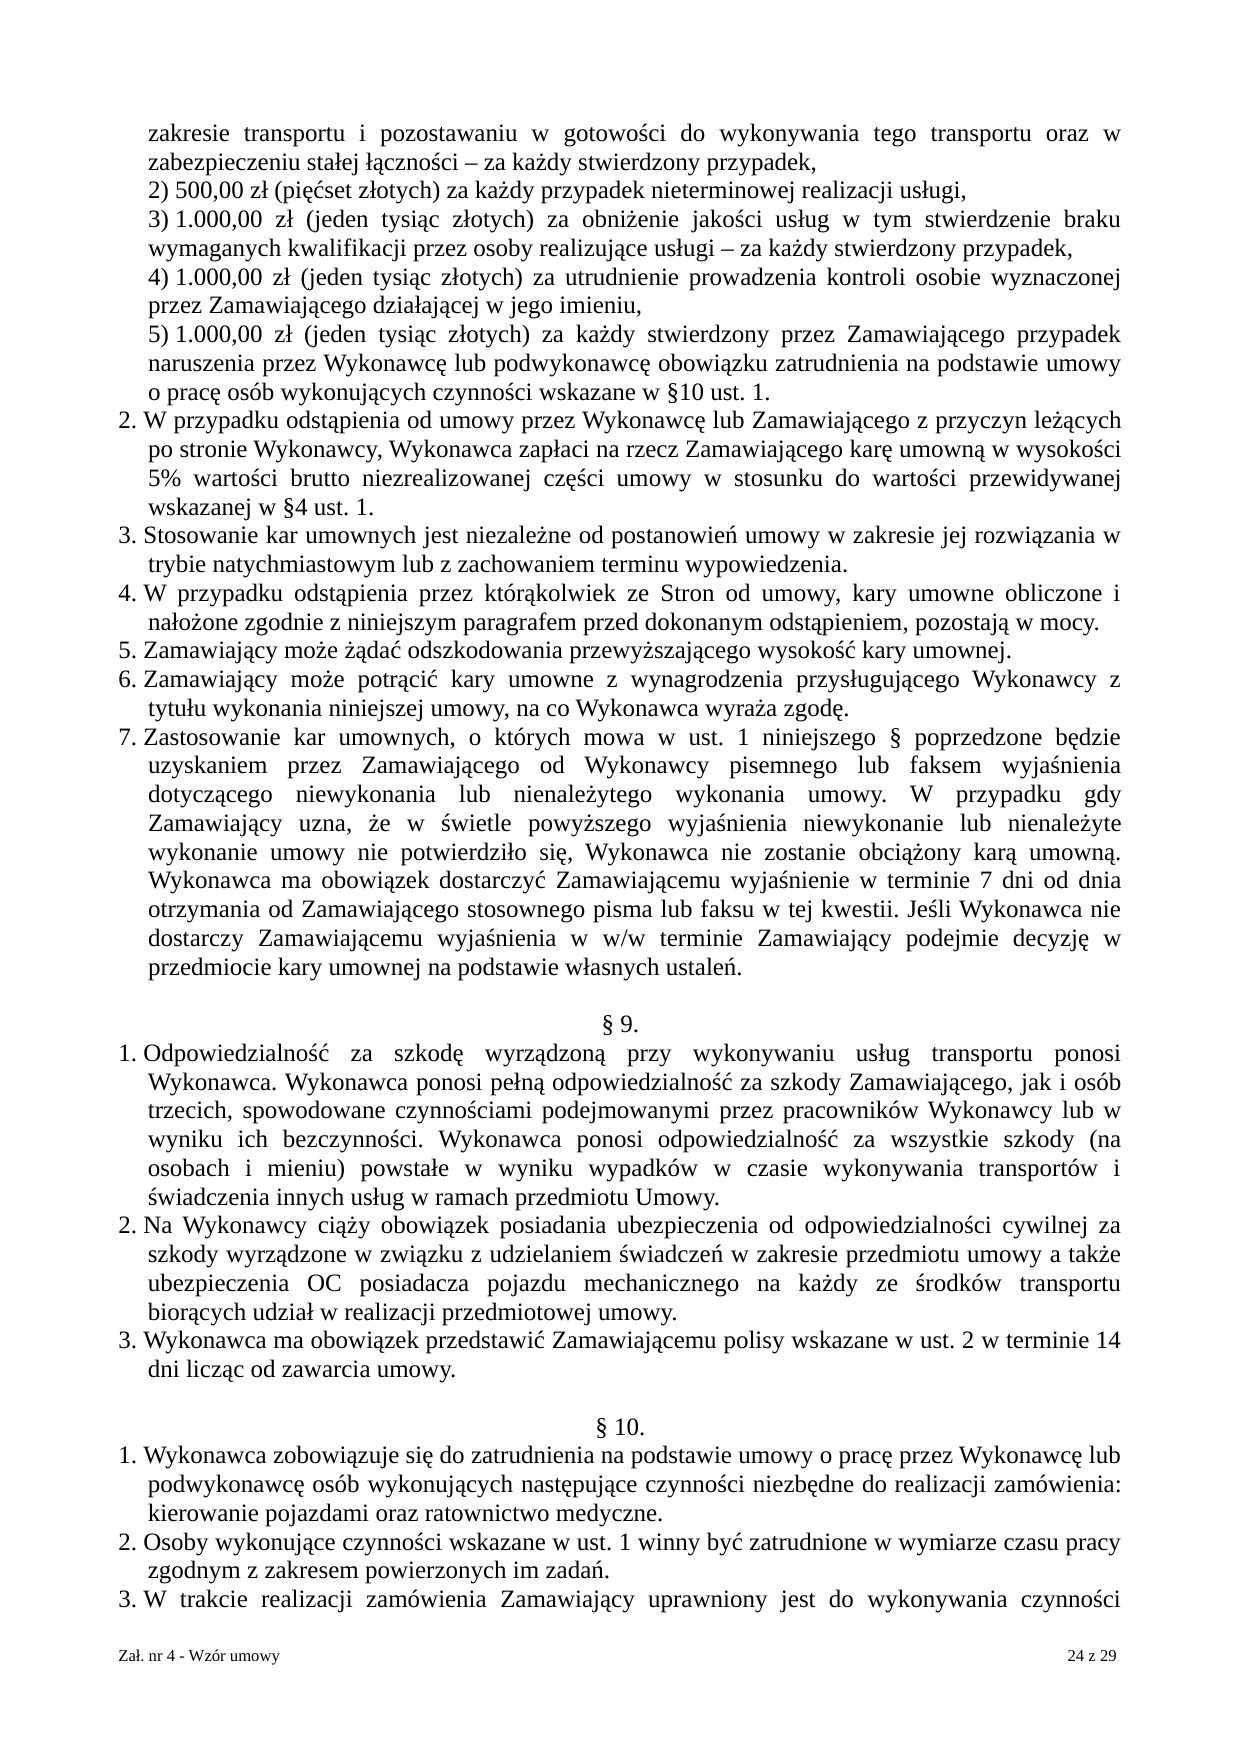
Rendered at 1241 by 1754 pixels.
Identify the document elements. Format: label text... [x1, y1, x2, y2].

list Wykonawca ma obowiązek przedstawić Zamawiającemu polisy wskazane w ust. 2 w terminie 14 dni licząc od zawarcia umowy. [118, 1326, 1122, 1383]
list Stosowanie kar umownych jest niezależne od postanowień umowy w zakresie jej rozwiązania w trybie natychmiastowym lub z zachowaniem terminu wypowiedzenia. [118, 521, 1122, 578]
list zakresie transportu i pozostawaniu w gotowości do wykonywania tego transportu oraz w zabezpieczeniu stałej łączności – za każdy stwierdzony przypadek, [148, 118, 1122, 176]
list Zamawiający może żądać odszkodowania przewyższającego wysokość kary umownej. [118, 636, 1122, 664]
list Na Wykonawcy ciąży obowiązek posiadania ubezpieczenia od odpowiedzialności cywilnej za szkody wyrządzone w związku z udzielaniem świadczeń w zakresie przedmiotu umowy a także ubezpieczenia OC posiadacza pojazdu mechanicznego na każdy ze środków transportu biorących udział w realizacji przedmiotowej umowy. [118, 1211, 1122, 1326]
list Osoby wykonujące czynności wskazane w ust. 1 winny być zatrudnione w wymiarze czasu pracy zgodnym z zakresem powierzonych im zadań. [118, 1527, 1122, 1584]
list W przypadku odstąpienia od umowy przez Wykonawcę lub Zamawiającego z przyczyn leżących po stronie Wykonawcy, Wykonawca zapłaci na rzecz Zamawiającego karę umowną w wysokości 5% wartości brutto niezrealizowanej części umowy w stosunku do wartości przewidywanej wskazanej w §4 ust. 1. [118, 406, 1122, 521]
list Zastosowanie kar umownych, o których mowa w ust. 1 niniejszego § poprzedzone będzie uzyskaniem przez Zamawiającego od Wykonawcy pisemnego lub faksem wyjaśnienia dotyczącego niewykonania lub nienależytego wykonania umowy. W przypadku gdy Zamawiający uzna, że w świetle powyższego wyjaśnienia niewykonanie lub nienależyte wykonanie umowy nie potwierdziło się, Wykonawca nie zostanie obciążony karą umowną. Wykonawca ma obowiązek dostarczyć Zamawiającemu wyjaśnienie w terminie 7 dni od dnia otrzymania od Zamawiającego stosownego pisma lub faksu w tej kwestii. Jeśli Wykonawca nie dostarczy Zamawiającemu wyjaśnienia w w/w terminie Zamawiający podejmie decyzję w przedmiocie kary umownej na podstawie własnych ustaleń. [118, 722, 1122, 981]
text § 9. [118, 1009, 1122, 1038]
list 500,00 zł (pięćset złotych) za każdy przypadek nieterminowej realizacji usługi, [148, 176, 1122, 204]
list W trakcie realizacji zamówienia Zamawiający uprawniony jest do wykonywania czynności [118, 1584, 1122, 1613]
list 1.000,00 zł (jeden tysiąc złotych) za każdy stwierdzony przez Zamawiającego przypadek naruszenia przez Wykonawcę lub podwykonawcę obowiązku zatrudnienia na podstawie umowy o pracę osób wykonujących czynności wskazane w §10 ust. 1. [148, 319, 1122, 406]
list Wykonawca zobowiązuje się do zatrudnienia na podstawie umowy o pracę przez Wykonawcę lub podwykonawcę osób wykonujących następujące czynności niezbędne do realizacji zamówienia: kierowanie pojazdami oraz ratownictwo medyczne. [118, 1441, 1122, 1527]
text § 10. [118, 1412, 1122, 1441]
list W przypadku odstąpienia przez którąkolwiek ze Stron od umowy, kary umowne obliczone i nałożone zgodnie z niniejszym paragrafem przed dokonanym odstąpieniem, pozostają w mocy. [118, 578, 1122, 636]
list 1.000,00 zł (jeden tysiąc złotych) za obniżenie jakości usług w tym stwierdzenie braku wymaganych kwalifikacji przez osoby realizujące usługi – za każdy stwierdzony przypadek, [148, 204, 1122, 262]
list Odpowiedzialność za szkodę wyrządzoną przy wykonywaniu usług transportu ponosi Wykonawca. Wykonawca ponosi pełną odpowiedzialność za szkody Zamawiającego, jak i osób trzecich, spowodowane czynnościami podejmowanymi przez pracowników Wykonawcy lub w wyniku ich bezczynności. Wykonawca ponosi odpowiedzialność za wszystkie szkody (na osobach i mieniu) powstałe w wyniku wypadków w czasie wykonywania transportów i świadczenia innych usług w ramach przedmiotu Umowy. [118, 1038, 1122, 1211]
list 1.000,00 zł (jeden tysiąc złotych) za utrudnienie prowadzenia kontroli osobie wyznaczonej przez Zamawiającego działającej w jego imieniu, [148, 262, 1122, 319]
list Zamawiający może potrącić kary umowne z wynagrodzenia przysługującego Wykonawcy z tytułu wykonania niniejszej umowy, na co Wykonawca wyraża zgodę. [118, 664, 1122, 722]
